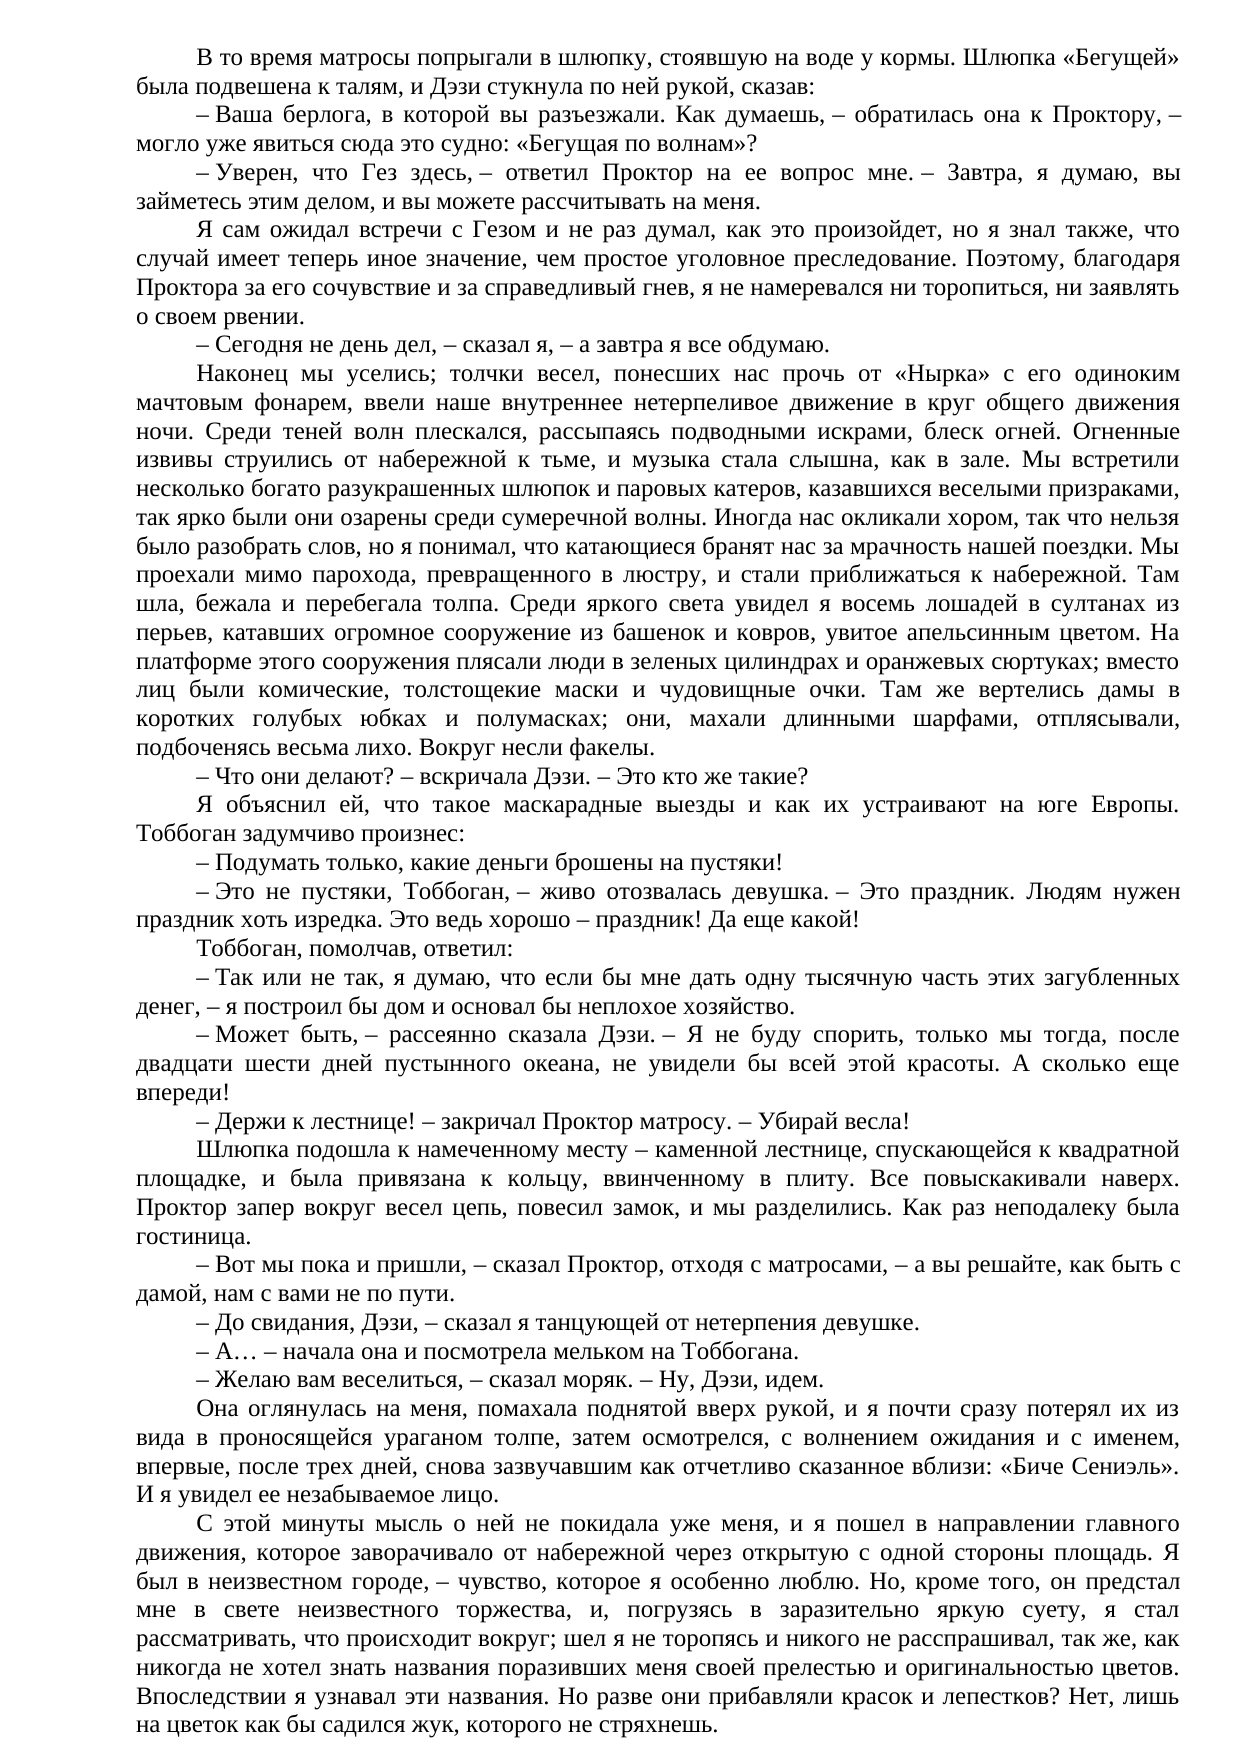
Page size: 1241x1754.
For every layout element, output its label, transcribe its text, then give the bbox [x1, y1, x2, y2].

text – Что они делают? – вскричала Дэзи. – Это кто же такие? [136, 761, 1181, 789]
text – Желаю вам веселиться, – сказал моряк. – Ну, Дэзи, идем. [136, 1364, 1181, 1393]
text – До свидания, Дэзи, – сказал я танцующей от нетерпения девушке. [136, 1307, 1181, 1336]
text – Уверен, что Гез здесь, – ответил Проктор на ее вопрос мне. – Завтра, я думаю, вы займетесь этим делом, и вы можете рассчитывать на меня. [136, 157, 1181, 214]
text – Сегодня не день дел, – сказал я, – а завтра я все обдумаю. [136, 329, 1181, 358]
text – Так или не так, я думаю, что если бы мне дать одну тысячную часть этих загубленных денег, – я построил бы дом и основал бы неплохое хозяйство. [136, 962, 1181, 1019]
text С этой минуты мысль о ней не покидала уже меня, и я пошел в направлении главного движения, которое заворачивало от набережной через открытую с одной стороны площадь. Я был в неизвестном городе, – чувство, которое я особенно люблю. Но, кроме того, он предстал мне в свете неизвестного торжества, и, погрузясь в заразительно яркую суету, я стал рассматривать, что происходит вокруг; шел я не торопясь и никого не расспрашивал, так же, как никогда не хотел знать названия поразивших меня своей прелестью и оригинальностью цветов. Впоследствии я узнавал эти названия. Но разве они прибавляли красок и лепестков? Нет, лишь на цветок как бы садился жук, которого не стряхнешь. [136, 1508, 1181, 1738]
text – Ваша берлога, в которой вы разъезжали. Как думаешь, – обратилась она к Проктору, – могло уже явиться сюда это судно: «Бегущая по волнам»? [136, 99, 1181, 157]
text Я сам ожидал встречи с Гезом и не раз думал, как это произойдет, но я знал также, что случай имеет теперь иное значение, чем простое уголовное преследование. Поэтому, благодаря Проктора за его сочувствие и за справедливый гнев, я не намеревался ни торопиться, ни заявлять о своем рвении. [136, 214, 1181, 329]
text – А… – начала она и посмотрела мельком на Тоббогана. [136, 1336, 1181, 1364]
text – Это не пустяки, Тоббоган, – живо отозвалась девушка. – Это праздник. Людям нужен праздник хоть изредка. Это ведь хорошо – праздник! Да еще какой! [136, 876, 1181, 933]
text В то время матросы попрыгали в шлюпку, стоявшую на воде у кормы. Шлюпка «Бегущей» была подвешена к талям, и Дэзи стукнула по ней рукой, сказав: [136, 42, 1181, 99]
text Тоббоган, помолчав, ответил: [136, 933, 1181, 962]
text Наконец мы уселись; толчки весел, понесших нас прочь от «Нырка» с его одиноким мачтовым фонарем, ввели наше внутреннее нетерпеливое движение в круг общего движения ночи. Среди теней волн плескался, рассыпаясь подводными искрами, блеск огней. Огненные извивы струились от набережной к тьме, и музыка стала слышна, как в зале. Мы встретили несколько богато разукрашенных шлюпок и паровых катеров, казавшихся веселыми призраками, так ярко были они озарены среди сумеречной волны. Иногда нас окликали хором, так что нельзя было разобрать слов, но я понимал, что катающиеся бранят нас за мрачность нашей поездки. Мы проехали мимо парохода, превращенного в люстру, и стали приближаться к набережной. Там шла, бежала и перебегала толпа. Среди яркого света увидел я восемь лошадей в султанах из перьев, катавших огромное сооружение из башенок и ковров, увитое апельсинным цветом. На платформе этого сооружения плясали люди в зеленых цилиндрах и оранжевых сюртуках; вместо лиц были комические, толстощекие маски и чудовищные очки. Там же вертелись дамы в коротких голубых юбках и полумасках; они, махали длинными шарфами, отплясывали, подбоченясь весьма лихо. Вокруг несли факелы. [136, 358, 1181, 761]
text Шлюпка подошла к намеченному месту – каменной лестнице, спускающейся к квадратной площадке, и была привязана к кольцу, ввинченному в плиту. Все повыскакивали наверх. Проктор запер вокруг весел цепь, повесил замок, и мы разделились. Как раз неподалеку была гостиница. [136, 1134, 1181, 1249]
text – Вот мы пока и пришли, – сказал Проктор, отходя с матросами, – а вы решайте, как быть с дамой, нам с вами не по пути. [136, 1249, 1181, 1307]
text – Держи к лестнице! – закричал Проктор матросу. – Убирай весла! [136, 1106, 1181, 1134]
text Я объяснил ей, что такое маскарадные выезды и как их устраивают на юге Европы. Тоббоган задумчиво произнес: [136, 789, 1181, 847]
text Она оглянулась на меня, помахала поднятой вверх рукой, и я почти сразу потерял их из вида в проносящейся ураганом толпе, затем осмотрелся, с волнением ожидания и с именем, впервые, после трех дней, снова зазвучавшим как отчетливо сказанное вблизи: «Биче Сениэль». И я увидел ее незабываемое лицо. [136, 1393, 1181, 1508]
text – Подумать только, какие деньги брошены на пустяки! [136, 847, 1181, 876]
text – Может быть, – рассеянно сказала Дэзи. – Я не буду спорить, только мы тогда, после двадцати шести дней пустынного океана, не увидели бы всей этой красоты. А сколько еще впереди! [136, 1019, 1181, 1106]
